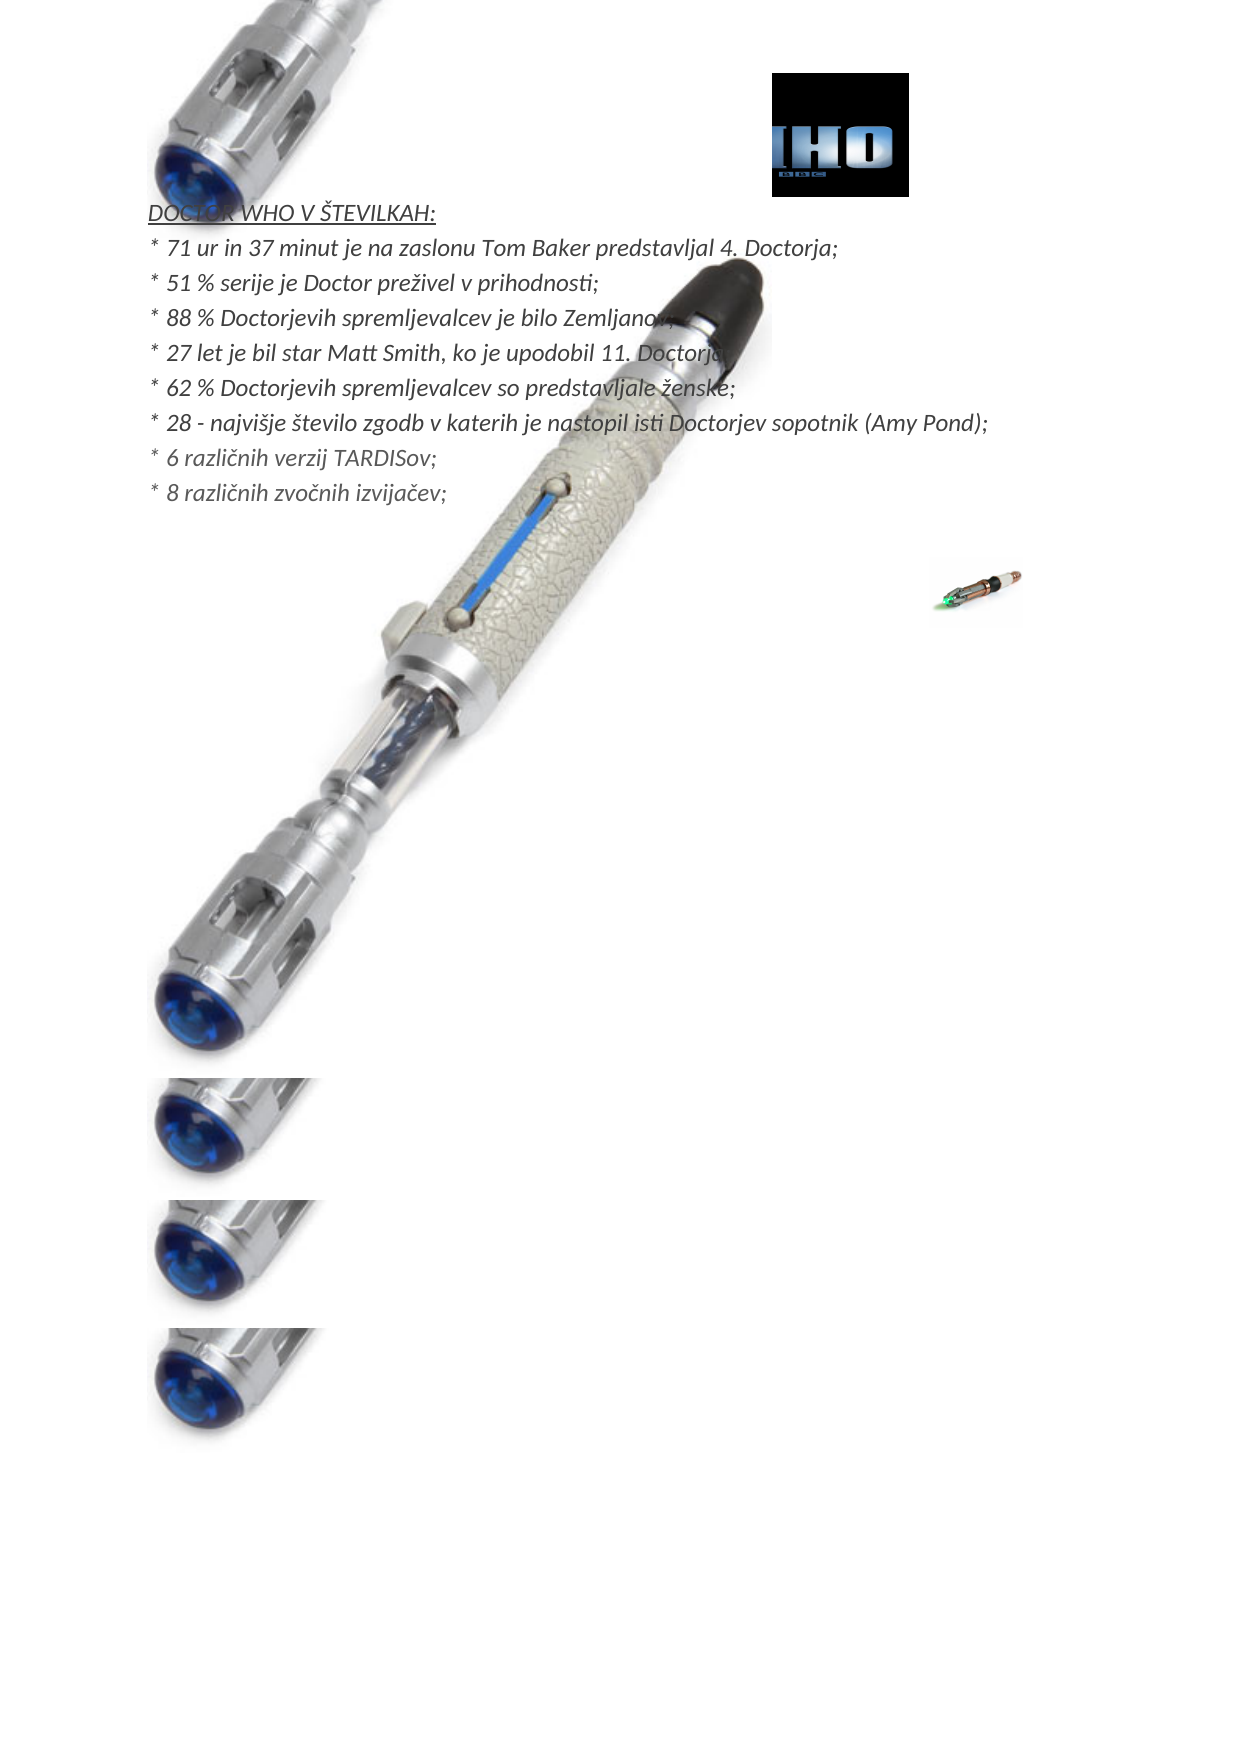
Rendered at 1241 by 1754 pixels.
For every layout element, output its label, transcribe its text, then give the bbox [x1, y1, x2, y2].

picture [147, 0, 909, 223]
text DOCTOR WHO V ŠTEVILKAH: * 71 ur in 37 minut je na zaslonu Tom Baker predstavljal 4. Doctorja; * 51 % serije je Doctor preživel v prihodnosti; * 88 % Doctorjevih spremljevalcev je bilo Zemljanov; * 27 let je bil star Matt Smith, ko je upodobil 11. Doctorja; * 62 % Doctorjevih spremljevalcev so predstavljale ženske; * 28 - najvišje število zgodb v katerih je nastopil isti Doctorjev sopotnik (Amy Pond); * 6 različnih verzij TARDISov; * 8 različnih zvočnih izvijačev; [148, 197, 1093, 507]
picture [929, 557, 1023, 628]
picture [147, 224, 772, 1456]
